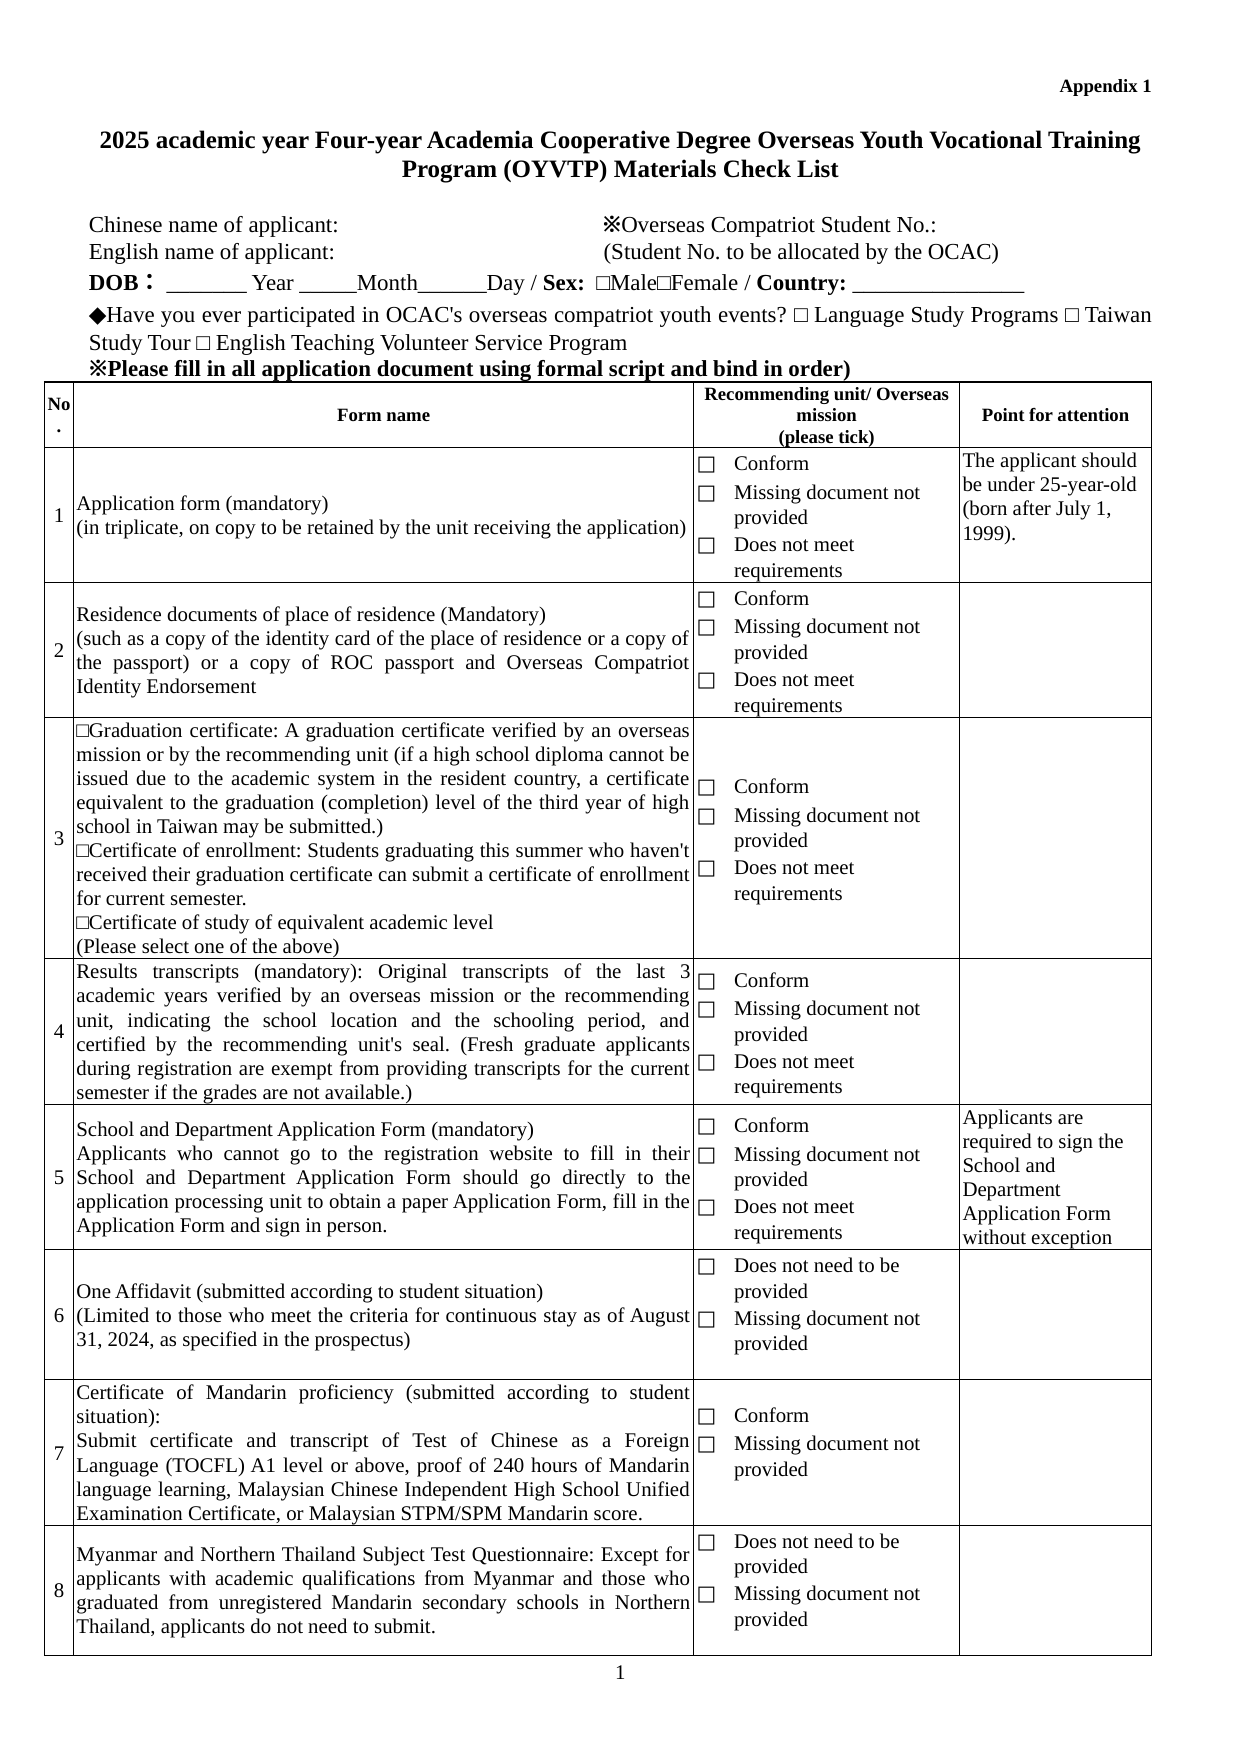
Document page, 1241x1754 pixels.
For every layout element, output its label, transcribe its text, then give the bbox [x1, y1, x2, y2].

table_cell [960, 583, 1151, 717]
text Appendix 1 [89, 75, 1152, 97]
table_cell [960, 1250, 1151, 1379]
text Chinese name of applicant: ※Overseas Compatriot Student No.: [89, 212, 1152, 238]
text 2025 academic year Four-year Academia Cooperative Degree Overseas Youth Vocational Training [89, 125, 1152, 154]
table_cell 1 [45, 448, 73, 582]
table_cell [960, 1380, 1151, 1525]
table_cell Conform Missing document not provided Does not meet requirements [694, 448, 959, 582]
text Program (OYVTP) Materials Check List [89, 154, 1152, 183]
table_header No. [45, 383, 73, 447]
table_cell 2 [45, 583, 73, 717]
table_cell 5 [45, 1105, 73, 1249]
table_cell [960, 959, 1151, 1104]
table_cell [960, 718, 1151, 958]
table_cell 8 [45, 1526, 73, 1655]
table_cell Conform Missing document not provided [694, 1380, 959, 1525]
table_cell Applicants are required to sign the School and Department Application Form without exception [960, 1105, 1151, 1249]
table_cell Conform Missing document not provided Does not meet requirements [694, 583, 959, 717]
table_header Point for attention [960, 383, 1151, 447]
table_header Recommending unit/ Overseas mission (please tick) [694, 383, 959, 447]
table_cell 6 [45, 1250, 73, 1379]
table_cell Application form (mandatory) (in triplicate, on copy to be retained by the unit receiving the application) [74, 448, 693, 582]
table_cell Does not need to be provided Missing document not provided [694, 1526, 959, 1655]
table_cell Myanmar and Northern Thailand Subject Test Questionnaire: Except for applicants with academic qualifications from Myanmar and those who graduated from unregistered Mandarin secondary schools in Northern Thailand, applicants do not need to submit. [74, 1526, 693, 1655]
text ※Please fill in all application document using formal script and bind in order) [89, 355, 1152, 381]
table_cell School and Department Application Form (mandatory) Applicants who cannot go to the registration website to fill in their School and Department Application Form should go directly to the application processing unit to obtain a paper Application Form, fill in the Application Form and sign in person. [74, 1105, 693, 1249]
table_cell □Graduation certificate: A graduation certificate verified by an overseas mission or by the recommending unit (if a high school diploma cannot be issued due to the academic system in the resident country, a certificate equivalent to the graduation (completion) level of the third year of high school in Taiwan may be submitted.) □Certificate of enrollment: Students graduating this summer who haven't received their graduation certificate can submit a certificate of enrollment for current semester. □Certificate of study of equivalent academic level (Please select one of the above) [74, 718, 693, 958]
table_cell 3 [45, 718, 73, 958]
table_cell 7 [45, 1380, 73, 1525]
table_cell [960, 1526, 1151, 1655]
text English name of applicant: (Student No. to be allocated by the OCAC) [89, 238, 1152, 264]
table_cell Does not need to be provided Missing document not provided [694, 1250, 959, 1379]
table_cell Conform Missing document not provided Does not meet requirements [694, 959, 959, 1104]
table_cell Certificate of Mandarin proficiency (submitted according to student situation): Submit certificate and transcript of Test of Chinese as a Foreign Language (TOCFL) A1 level or above, proof of 240 hours of Mandarin language learning, Malaysian Chinese Independent High School Unified Examination Certificate, or Malaysian STPM/SPM Mandarin score. [74, 1380, 693, 1525]
table_cell Residence documents of place of residence (Mandatory) (such as a copy of the identity card of the place of residence or a copy of the passport) or a copy of ROC passport and Overseas Compatriot Identity Endorsement [74, 583, 693, 717]
table_header Form name [74, 383, 693, 447]
table_cell The applicant should be under 25-year-old (born after July 1, 1999). [960, 448, 1151, 582]
table_cell Conform Missing document not provided Does not meet requirements [694, 1105, 959, 1249]
text DOB： _______ Year _____Month______Day / Sex: □Male□Female / Country: _______________ [89, 264, 1152, 297]
table_cell 4 [45, 959, 73, 1104]
text ◆Have you ever participated in OCAC's overseas compatriot youth events? □ Language Study Programs □ Taiwan Study Tour □ English Teaching Volunteer Service Program [89, 297, 1152, 355]
table_cell Conform Missing document not provided Does not meet requirements [694, 718, 959, 958]
table_cell One Affidavit (submitted according to student situation) (Limited to those who meet the criteria for continuous stay as of August 31, 2024, as specified in the prospectus) [74, 1250, 693, 1379]
table_cell Results transcripts (mandatory): Original transcripts of the last 3 academic years verified by an overseas mission or the recommending unit, indicating the school location and the schooling period, and certified by the recommending unit's seal. (Fresh graduate applicants during registration are exempt from providing transcripts for the current semester if the grades are not available.) [74, 959, 693, 1104]
